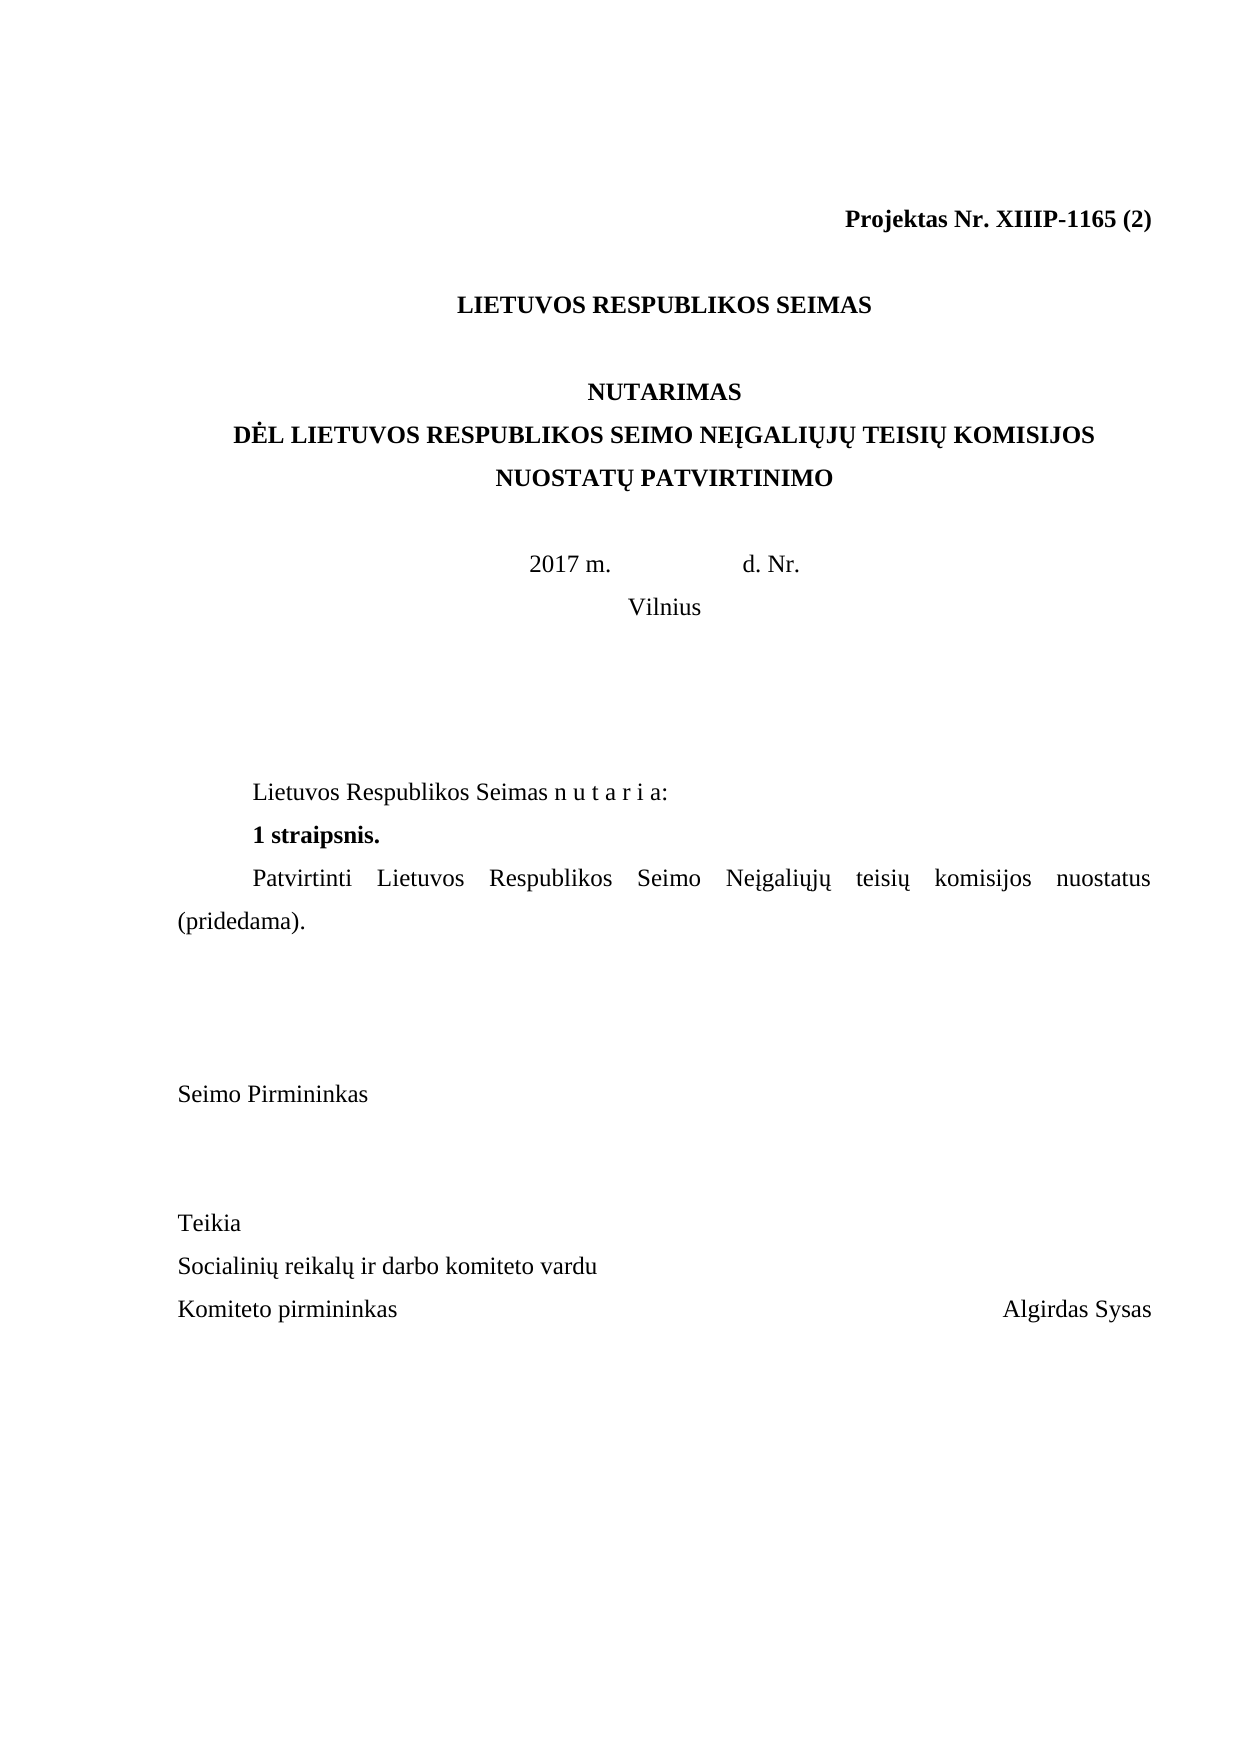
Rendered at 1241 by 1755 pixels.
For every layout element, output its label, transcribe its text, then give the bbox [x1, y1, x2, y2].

text Vilnius [177, 592, 1152, 621]
text Lietuvos Respublikos Seimas n u t a r i a: [177, 777, 1152, 806]
text Patvirtinti Lietuvos Respublikos Seimo Neįgaliųjų teisių komisijos nuostatus (pridedama). [177, 863, 1152, 935]
text Komiteto pirmininkas Algirdas Sysas [177, 1294, 1152, 1453]
text DĖL LIETUVOS RESPUBLIKOS SEIMO NEĮGALIŲJŲ TEISIŲ KOMISIJOS NUOSTATŲ PATVIRTINIMO [177, 420, 1152, 492]
text NUTARIMAS [177, 377, 1152, 406]
text Socialinių reikalų ir darbo komiteto vardu [177, 1251, 1152, 1280]
text 2017 m. d. Nr. [177, 549, 1152, 578]
text Seimo Pirmininkas [177, 1079, 1152, 1108]
text LIETUVOS RESPUBLIKOS SEIMAS [177, 291, 1152, 319]
text Projektas Nr. XIIIP-1165 (2) [177, 204, 1152, 233]
text 1 straipsnis. [177, 820, 1152, 849]
text Teikia [177, 1208, 1152, 1237]
